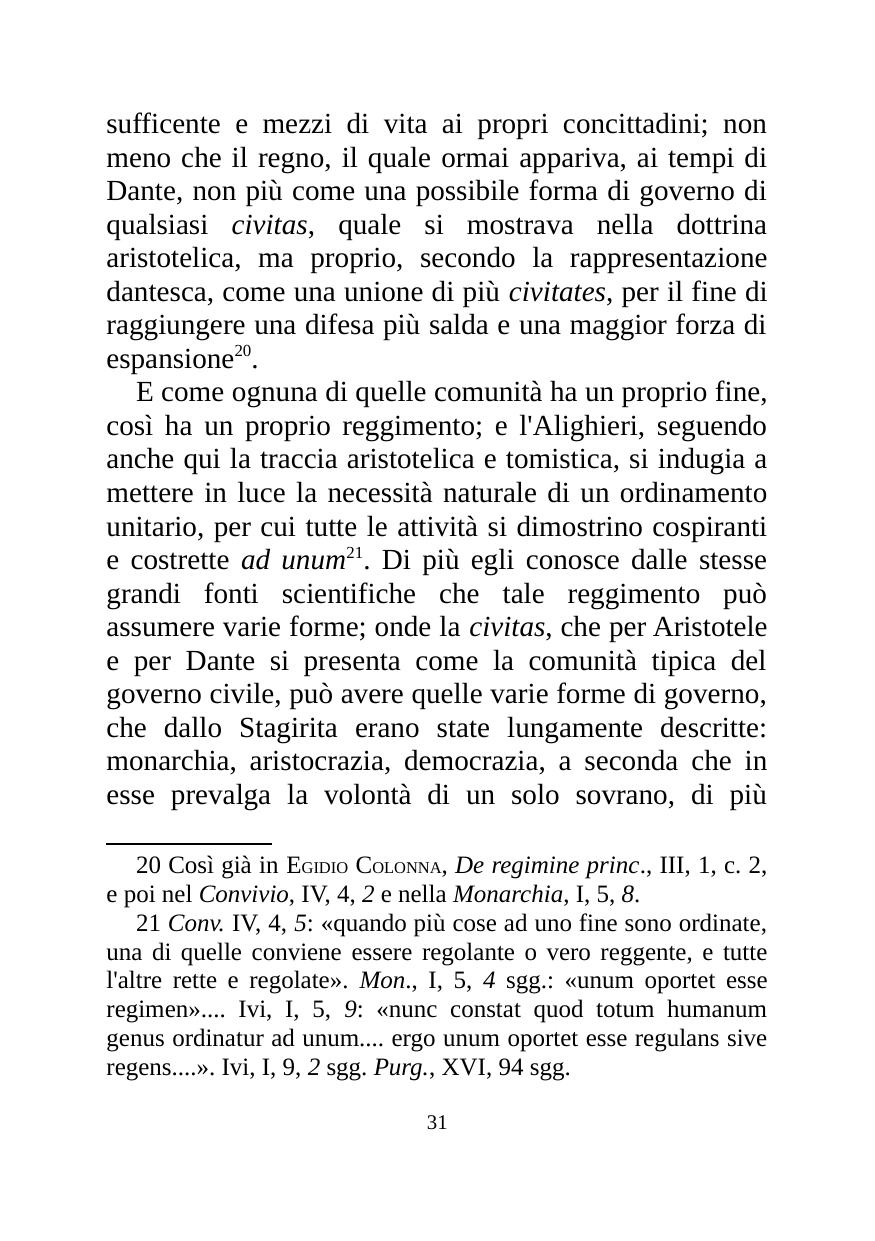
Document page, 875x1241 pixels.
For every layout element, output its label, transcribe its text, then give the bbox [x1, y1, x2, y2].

text Così già in Egidio Colonna, De regimine princ., III, 1, c. 2, e poi nel Convivio, IV, 4, 2 e nella Monarchia, I, 5, 8. [106, 850, 768, 908]
text E come ognuna di quelle comunità ha un proprio fine, così ha un proprio reggimento; e l'Alighieri, seguendo anche qui la traccia aristotelica e tomistica, si indugia a mettere in luce la necessità naturale di un ordinamento unitario, per cui tutte le attività si dimostrino cospiranti e costrette ad unum. Di più egli conosce dalle stesse grandi fonti scientifiche che tale reggimento può assumere varie forme; onde la civitas, che per Aristotele e per Dante si presenta come la comunità tipica del governo civile, può avere quelle varie forme di governo, che dallo Stagirita erano state lungamente descritte: monarchia, aristocrazia, democrazia, a seconda che in esse prevalga la volontà di un solo sovrano, di più [106, 374, 768, 811]
text sufficente e mezzi di vita ai propri concittadini; non meno che il regno, il quale ormai appariva, ai tempi di Dante, non più come una possibile forma di governo di qualsiasi civitas, quale si mostrava nella dottrina aristotelica, ma proprio, secondo la rappresentazione dantesca, come una unione di più civitates, per il fine di raggiungere una difesa più salda e una maggior forza di espansione. [106, 106, 768, 374]
text Conv. IV, 4, 5: «quando più cose ad uno fine sono ordinate, una di quelle conviene essere regolante o vero reggente, e tutte l'altre rette e regolate». Mon., I, 5, 4 sgg.: «unum oportet esse regimen».... Ivi, I, 5, 9: «nunc constat quod totum humanum genus ordinatur ad unum.... ergo unum oportet esse regulans sive regens....». Ivi, I, 9, 2 sgg. Purg., XVI, 94 sgg. [106, 908, 768, 1080]
